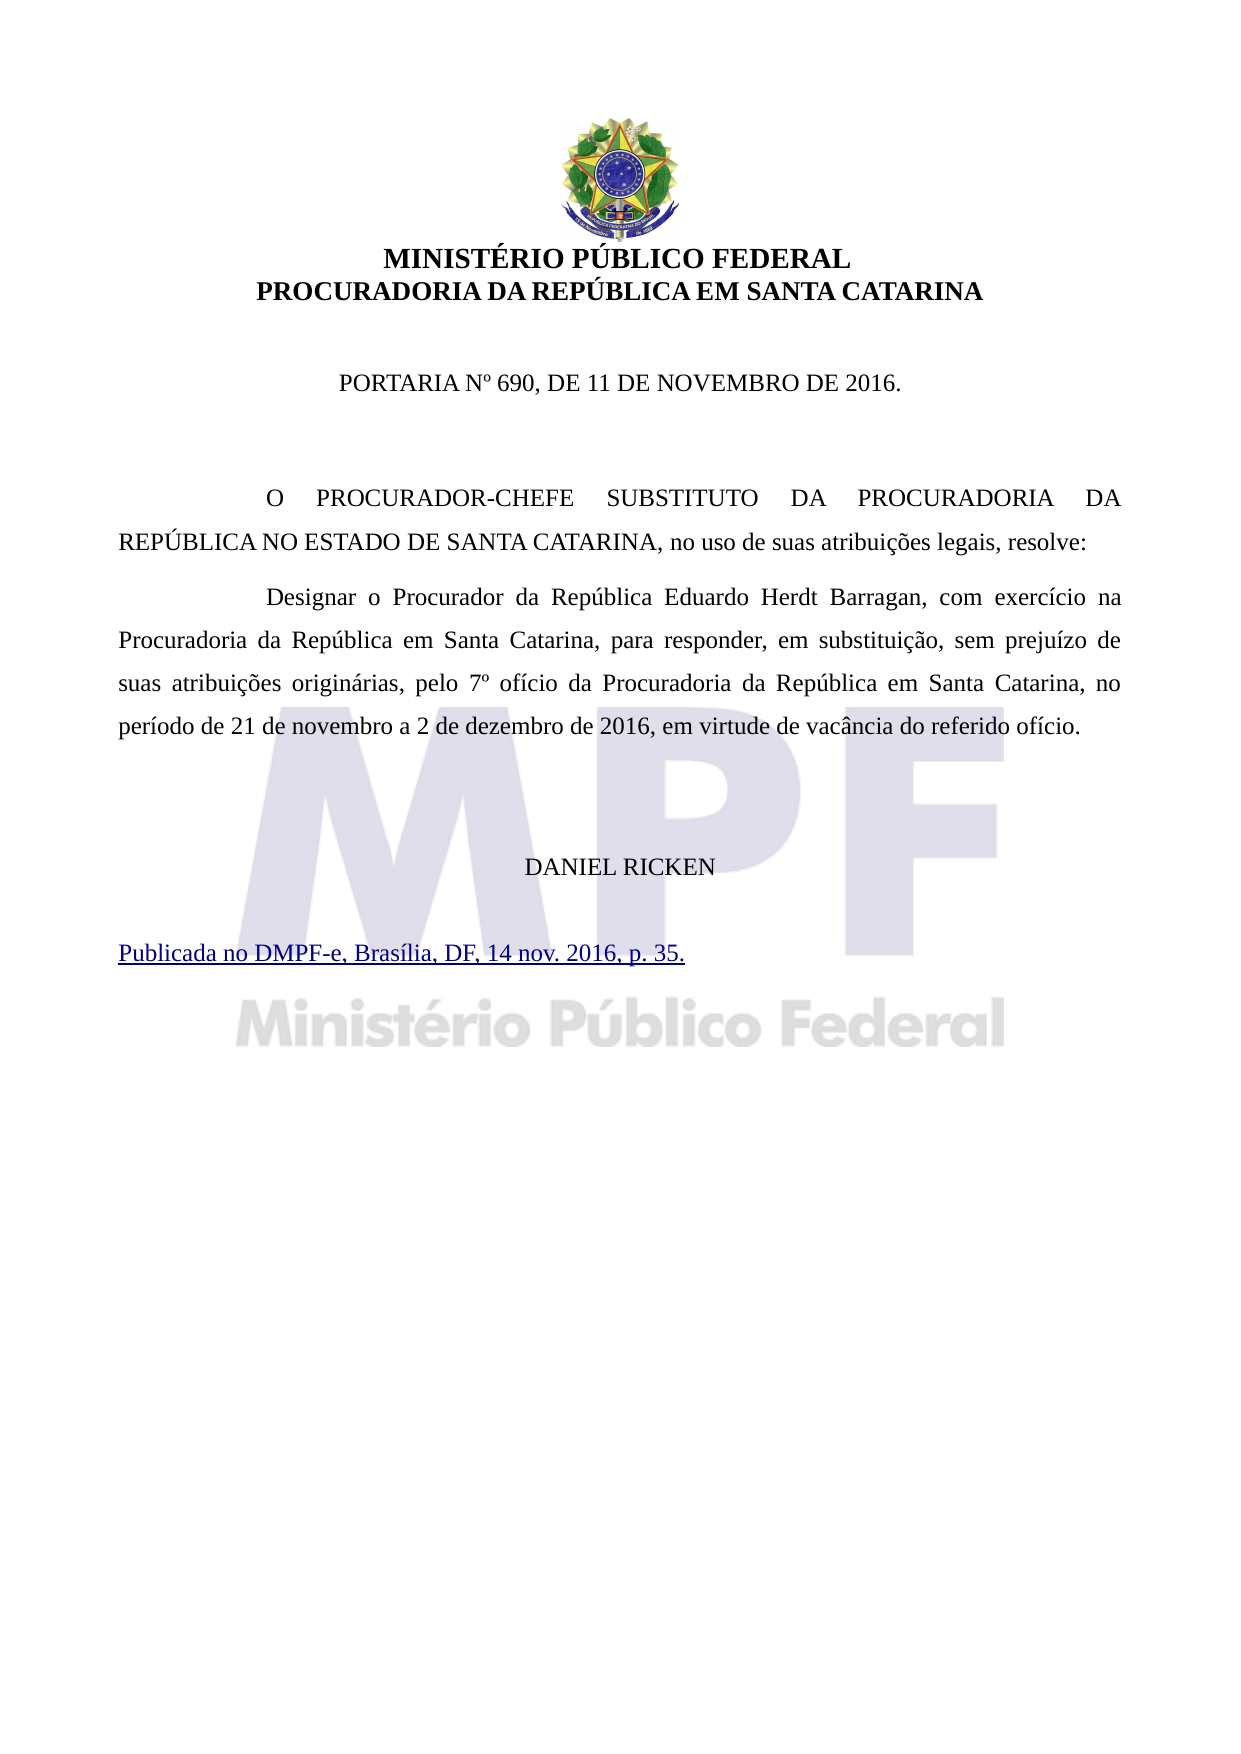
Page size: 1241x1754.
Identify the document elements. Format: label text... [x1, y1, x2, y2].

picture [236, 967, 1004, 1047]
text DANIEL RICKEN [118, 852, 1122, 881]
text MINISTÉRIO PÚBLICO FEDERAL [118, 176, 1122, 275]
text Designar o Procurador da República Eduardo Herdt Barragan, com exercício na Procuradoria da República em Santa Catarina, para responder, em substituição, sem prejuízo de suas atribuições originárias, pelo 7º ofício da Procuradoria da República em Santa Catarina, no período de 21 de novembro a 2 de dezembro de 2016, em virtude de vacância do referido ofício. [118, 582, 1122, 740]
text PROCURADORIA DA REPÚBLICA EM SANTA CATARINA [118, 275, 1122, 306]
text O PROCURADOR-CHEFE SUBSTITUTO DA PROCURADORIA DA REPÚBLICA NO ESTADO DE SANTA CATARINA, no uso de suas atribuições legais, resolve: [118, 483, 1122, 555]
text PORTARIA Nº 690, DE 11 DE NOVEMBRO DE 2016. [118, 368, 1122, 397]
text Publicada no DMPF-e, Brasília, DF, 14 nov. 2016, p. 35. [118, 938, 1122, 967]
picture [236, 881, 1004, 938]
picture [236, 740, 1004, 852]
